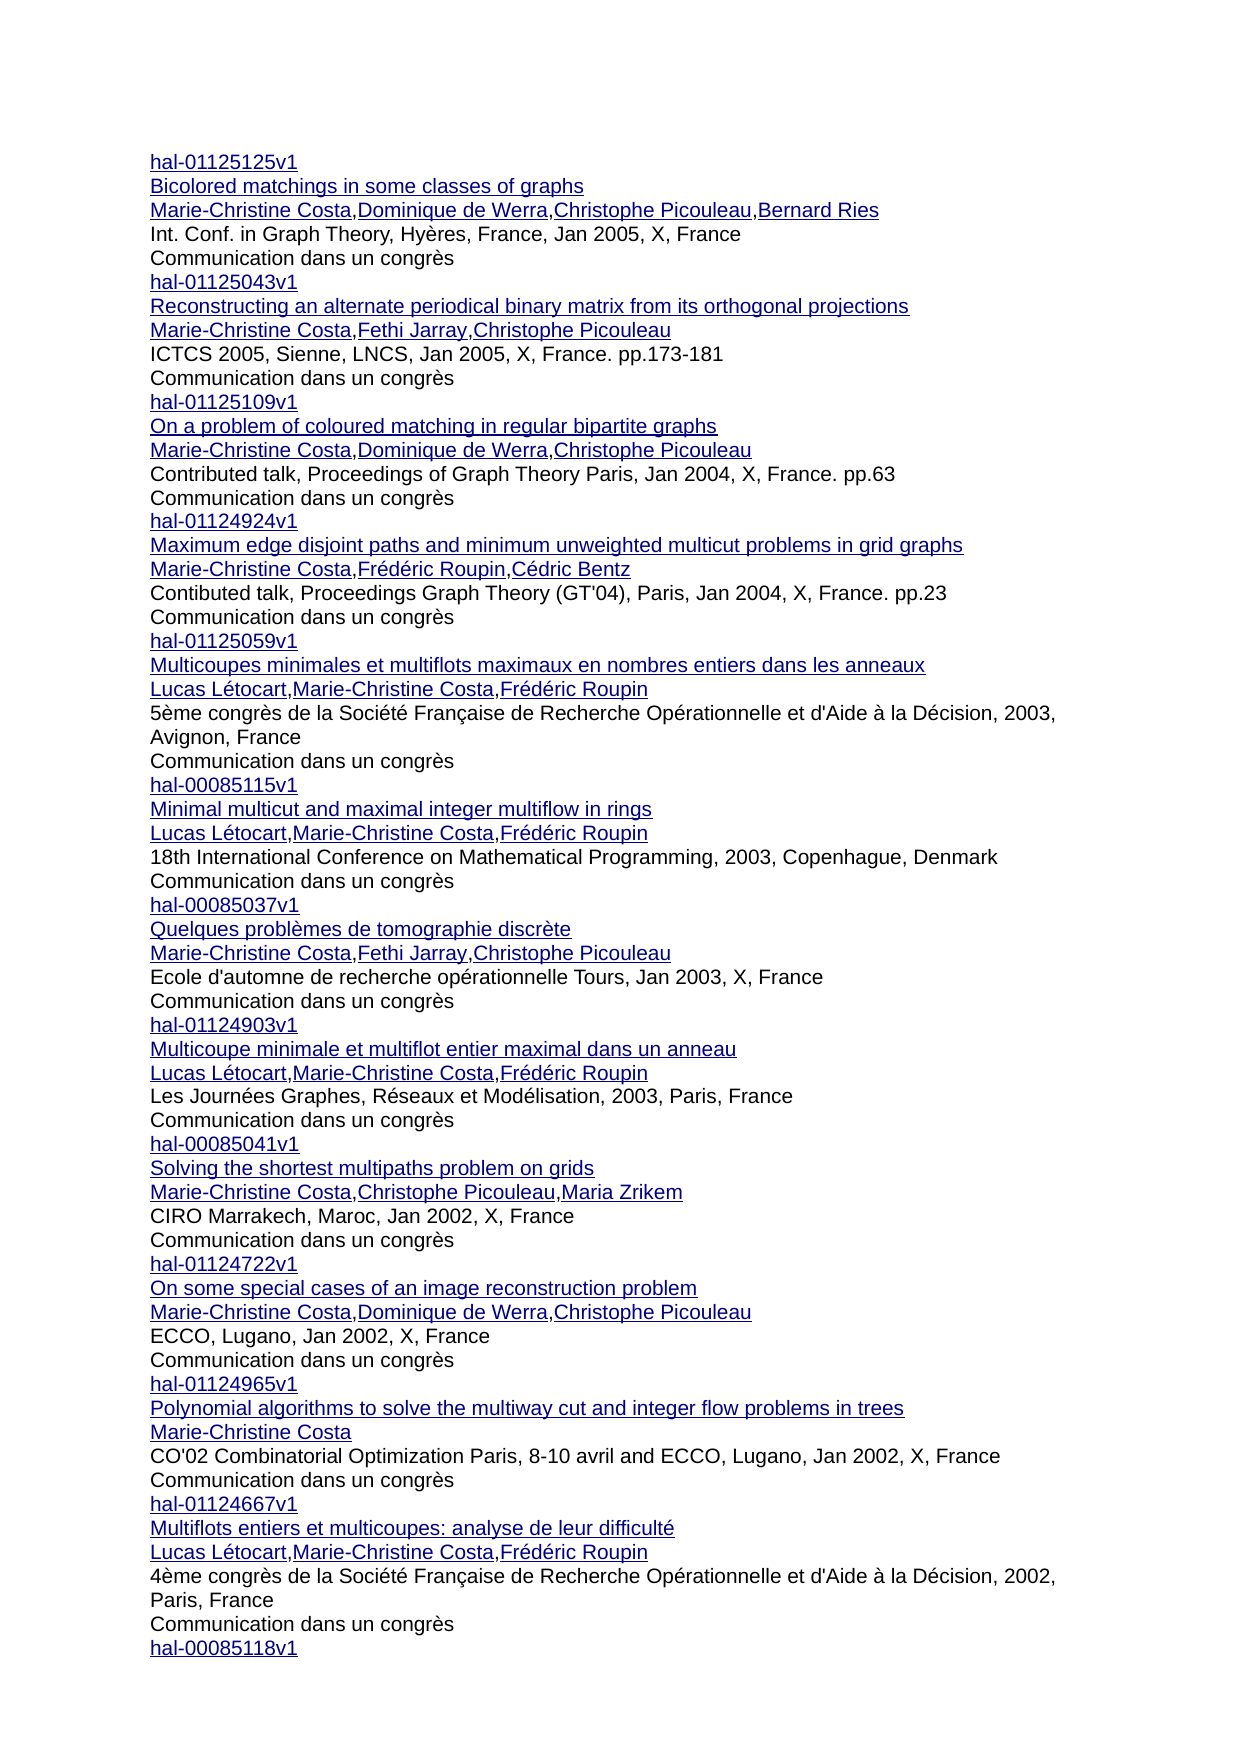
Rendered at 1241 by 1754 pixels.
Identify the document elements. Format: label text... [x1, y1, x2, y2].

table_cell Solving the shortest multipaths problem on grids Marie-Christine Costa,Christophe Picouleau,Maria Zrikem CIRO Marrakech, Maroc, Jan 2002, X, France Communication dans un congrès hal-01124722v1 [150, 1156, 1090, 1276]
table_cell On a problem of coloured matching in regular bipartite graphs Marie-Christine Costa,Dominique de Werra,Christophe Picouleau Contributed talk, Proceedings of Graph Theory Paris, Jan 2004, X, France. pp.63 Communication dans un congrès hal-01124924v1 [150, 414, 1090, 533]
table_cell hal-01125125v1 [150, 150, 1090, 174]
table_cell Multicoupes minimales et multiflots maximaux en nombres entiers dans les anneaux Lucas Létocart,Marie-Christine Costa,Frédéric Roupin 5ème congrès de la Société Française de Recherche Opérationnelle et d'Aide à la Décision, 2003, Avignon, France Communication dans un congrès hal-00085115v1 [150, 653, 1090, 797]
table_cell Reconstructing an alternate periodical binary matrix from its orthogonal projections Marie-Christine Costa,Fethi Jarray,Christophe Picouleau ICTCS 2005, Sienne, LNCS, Jan 2005, X, France. pp.173-181 Communication dans un congrès hal-01125109v1 [150, 294, 1090, 413]
table_cell Polynomial algorithms to solve the multiway cut and integer flow problems in trees Marie-Christine Costa CO'02 Combinatorial Optimization Paris, 8-10 avril and ECCO, Lugano, Jan 2002, X, France Communication dans un congrès hal-01124667v1 [150, 1396, 1090, 1516]
table_cell Minimal multicut and maximal integer multiflow in rings Lucas Létocart,Marie-Christine Costa,Frédéric Roupin 18th International Conference on Mathematical Programming, 2003, Copenhague, Denmark Communication dans un congrès hal-00085037v1 [150, 797, 1090, 917]
table_cell Quelques problèmes de tomographie discrète Marie-Christine Costa,Fethi Jarray,Christophe Picouleau Ecole d'automne de recherche opérationnelle Tours, Jan 2003, X, France Communication dans un congrès hal-01124903v1 [150, 917, 1090, 1036]
table_cell Bicolored matchings in some classes of graphs Marie-Christine Costa,Dominique de Werra,Christophe Picouleau,Bernard Ries Int. Conf. in Graph Theory, Hyères, France, Jan 2005, X, France Communication dans un congrès hal-01125043v1 [150, 174, 1090, 294]
table_cell Multiflots entiers et multicoupes: analyse de leur difficulté Lucas Létocart,Marie-Christine Costa,Frédéric Roupin 4ème congrès de la Société Française de Recherche Opérationnelle et d'Aide à la Décision, 2002, Paris, France Communication dans un congrès hal-00085118v1 [150, 1516, 1090, 1659]
table_cell Multicoupe minimale et multiflot entier maximal dans un anneau Lucas Létocart,Marie-Christine Costa,Frédéric Roupin Les Journées Graphes, Réseaux et Modélisation, 2003, Paris, France Communication dans un congrès hal-00085041v1 [150, 1036, 1090, 1156]
table_cell Maximum edge disjoint paths and minimum unweighted multicut problems in grid graphs Marie-Christine Costa,Frédéric Roupin,Cédric Bentz Contibuted talk, Proceedings Graph Theory (GT'04), Paris, Jan 2004, X, France. pp.23 Communication dans un congrès hal-01125059v1 [150, 533, 1090, 653]
table_cell On some special cases of an image reconstruction problem Marie-Christine Costa,Dominique de Werra,Christophe Picouleau ECCO, Lugano, Jan 2002, X, France Communication dans un congrès hal-01124965v1 [150, 1276, 1090, 1396]
